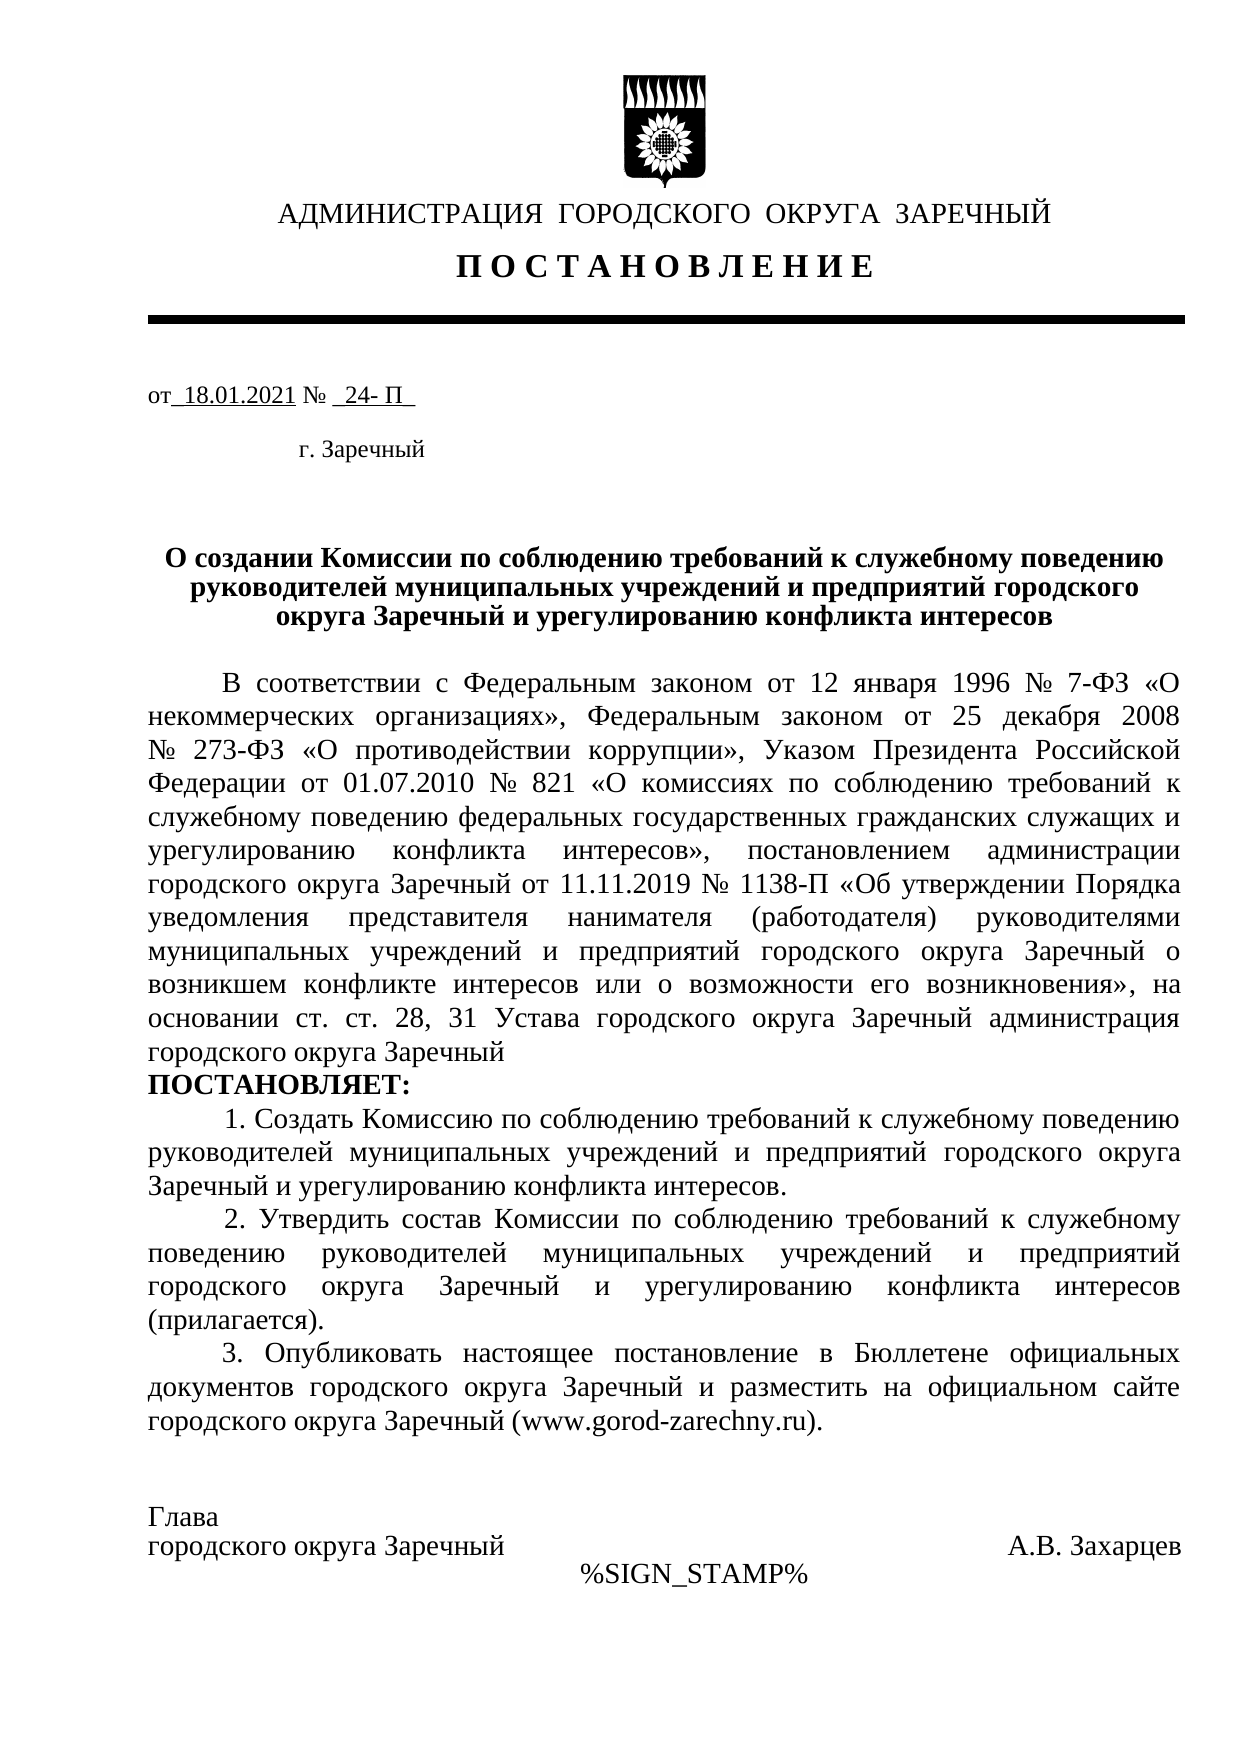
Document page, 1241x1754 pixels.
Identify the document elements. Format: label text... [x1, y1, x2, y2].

table_cell %SIGN_STAMP% [536, 1561, 852, 1589]
table_cell [148, 1561, 536, 1589]
text ПОСТАНОВЛЯЕТ: [148, 1067, 1181, 1101]
table_header [1181, 1503, 1240, 1561]
text В соответствии с Федеральным законом от 12 января 1996 № 7-ФЗ «О некоммерческих организациях», Федеральным законом от 25 декабря 2008 № 273-ФЗ «О противодействии коррупции», Указом Президента Российской Федерации от 01.07.2010 № 821 «О комиссиях по соблюдению требований к служебному поведению федеральных государственных гражданских служащих и урегулированию конфликта интересов», постановлением администрации городского округа Заречный от 11.11.2019 № 1138-П «Об утверждении Порядка уведомления представителя нанимателя (работодателя) руководителями муниципальных учреждений и предприятий городского округа Заречный о возникшем конфликте интересов или о возможности его возникновения», на основании ст. ст. 28, 31 Устава городского округа Заречный администрация городского округа Заречный [148, 665, 1181, 1067]
text г. Заречный [148, 434, 576, 463]
text от_18.01.2021 № _24- П_ [148, 380, 1181, 409]
table_header [536, 1503, 852, 1561]
table_header А.В. Захарцев [853, 1503, 1181, 1561]
text руководителей муниципальных учреждений и предприятий городского округа Заречный и урегулированию конфликта интересов [148, 574, 1181, 631]
table_cell [1181, 1561, 1240, 1589]
text О создании Комиссии по соблюдению требований к служебному поведению [148, 545, 1181, 574]
text п о с т а н о в л е н и е [148, 246, 1181, 284]
text 1. Создать Комиссию по соблюдению требований к служебному поведению руководителей муниципальных учреждений и предприятий городского округа Заречный и урегулированию конфликта интересов. [148, 1101, 1181, 1201]
text 2. Утвердить состав Комиссии по соблюдению требований к служебному поведению руководителей муниципальных учреждений и предприятий городского округа Заречный и урегулированию конфликта интересов (прилагается). [148, 1201, 1181, 1336]
text АДМИНИСТРАЦИЯ Городского округа Заречный [148, 196, 1181, 229]
table_cell [853, 1561, 1181, 1589]
table_header Глава городского округа Заречный [148, 1503, 536, 1561]
text 3. Опубликовать настоящее постановление в Бюллетене официальных документов городского округа Заречный и разместить на официальном сайте городского округа Заречный (www.gorod-zarechny.ru). [148, 1336, 1181, 1436]
